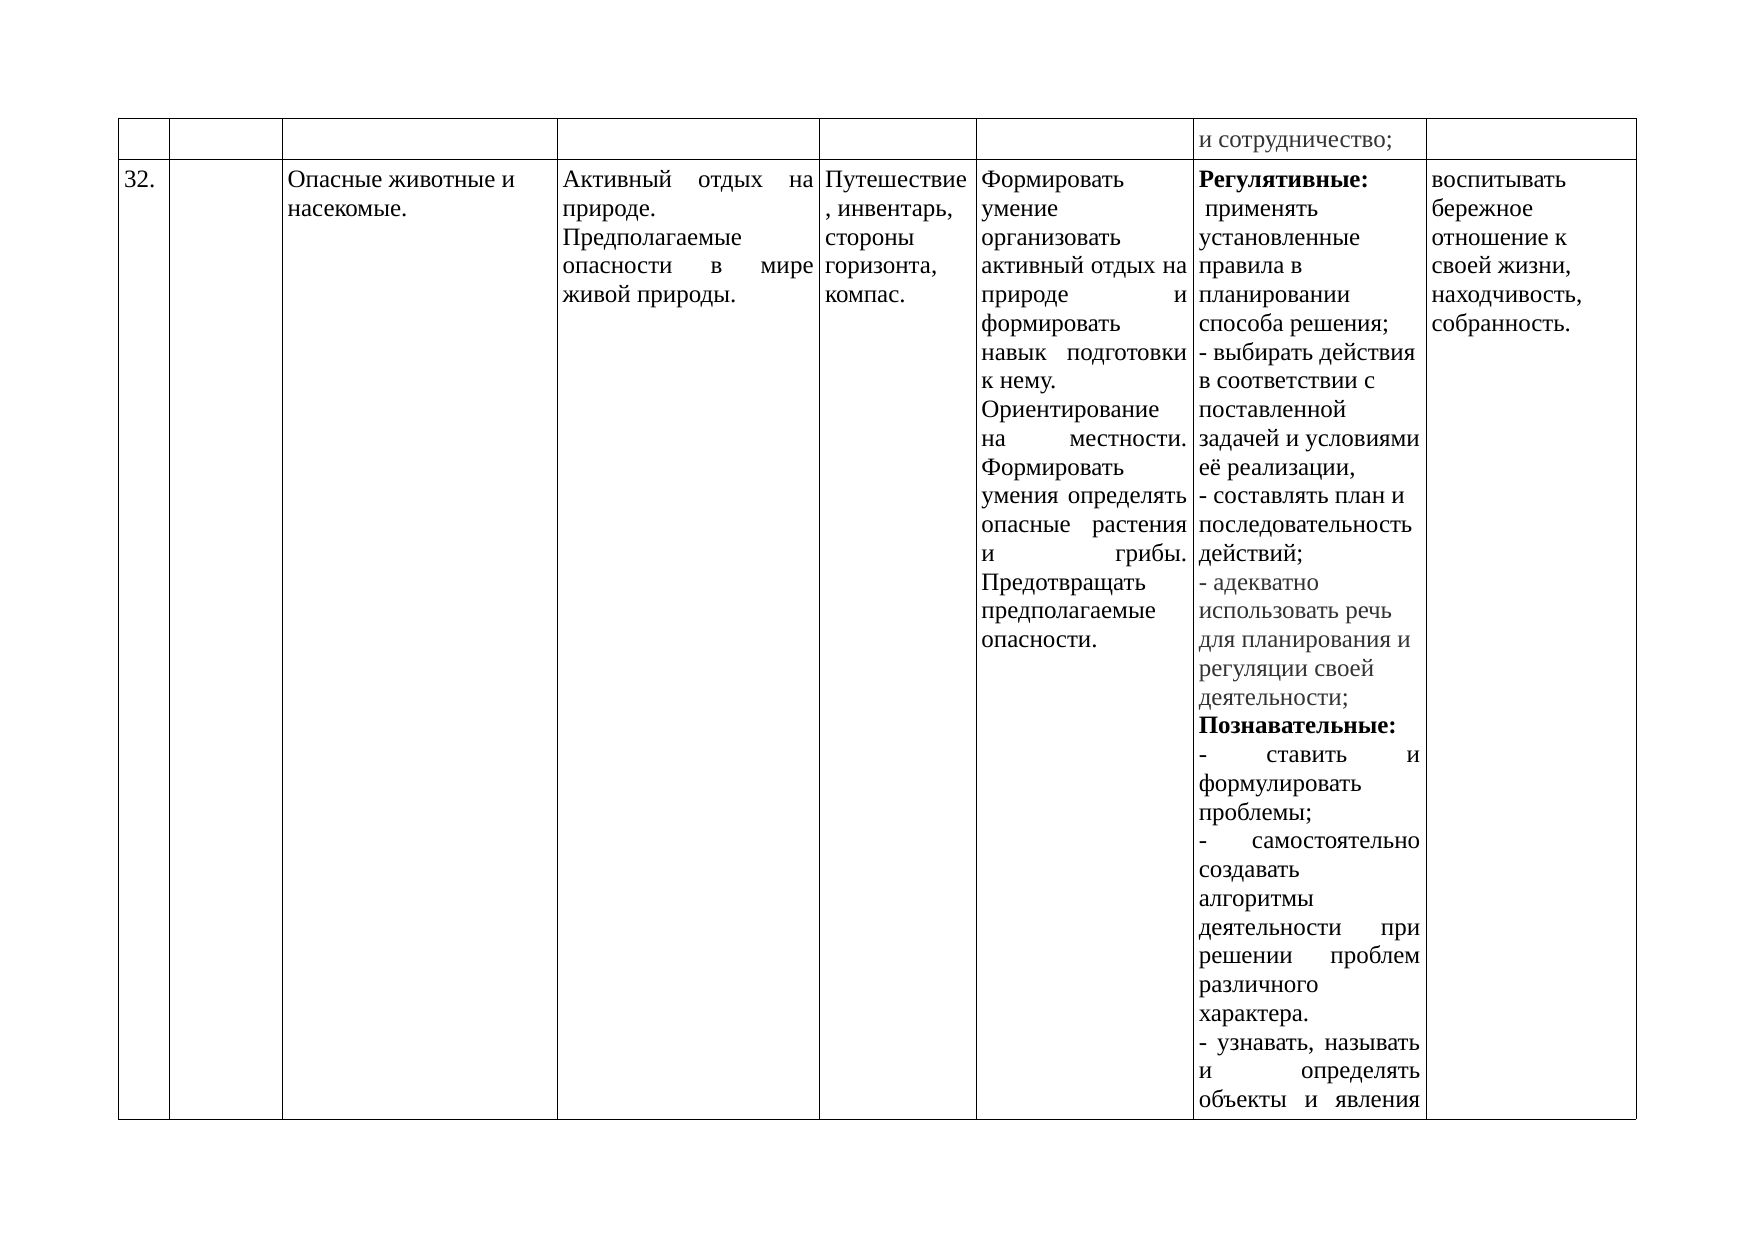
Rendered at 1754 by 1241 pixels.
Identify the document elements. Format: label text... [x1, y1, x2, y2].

table_cell [119, 119, 169, 158]
table_cell Путешествие, инвентарь, стороны горизонта, компас. [820, 160, 976, 1119]
table_cell воспитывать бережное отношение к своей жизни, находчивость, собранность. [1427, 160, 1636, 1119]
table_cell [977, 119, 1193, 158]
table_cell [1427, 119, 1636, 158]
table_cell [283, 119, 557, 158]
table_cell 32. [119, 160, 169, 1119]
table_cell Формировать умение организовать активный отдых на природе и формировать навык подготовки к нему. Ориентирование на местности. Формировать умения определять опасные растения и грибы. Предотвращать предполагаемые опасности. [977, 160, 1193, 1119]
table_cell [170, 119, 282, 158]
table_cell Регулятивные: применять установленные правила в планировании способа решения; - выбирать действия в соответствии с поставленной задачей и условиями её реализации, - составлять план и последовательность действий; - адекватно использовать речь для планирования и регуляции своей деятельности; Познавательные: - ставить и формулировать проблемы; - самостоятельно создавать алгоритмы деятельности при решении проблем различного характера. - узнавать, называть и определять объекты и явления [1194, 160, 1426, 1119]
table_cell [820, 119, 976, 158]
table_cell Опасные животные и насекомые. [283, 160, 557, 1119]
table_cell [558, 119, 819, 158]
table_cell Активный отдых на природе. Предполагаемые опасности в мире живой природы. [558, 160, 819, 1119]
table_cell и сотрудничество; [1194, 119, 1426, 158]
table_cell [170, 160, 282, 1119]
